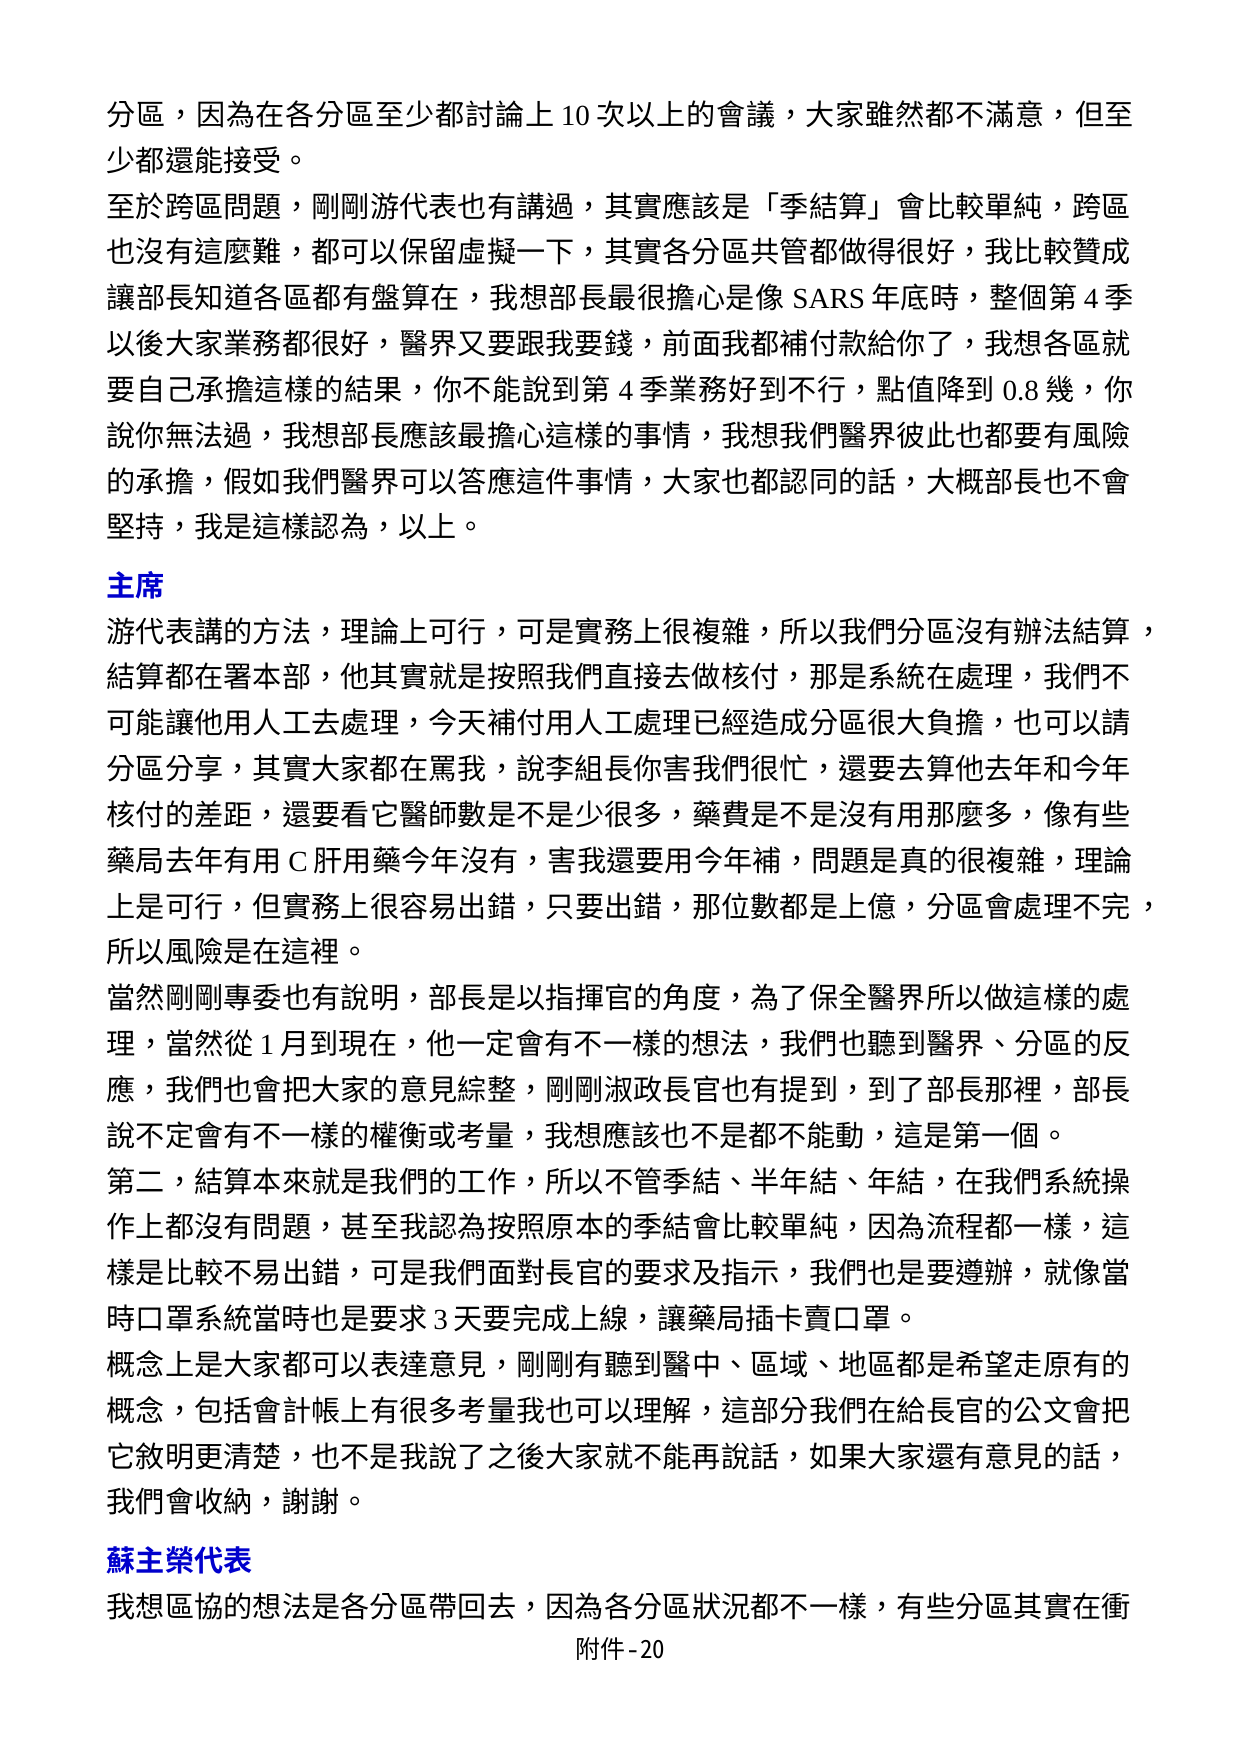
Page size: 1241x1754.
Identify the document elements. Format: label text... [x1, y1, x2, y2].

text 游代表講的方法，理論上可行，可是實務上很複雜，所以我們分區沒有辦法結算，結算都在署本部，他其實就是按照我們直接去做核付，那是系統在處理，我們不可能讓他用人工去處理，今天補付用人工處理已經造成分區很大負擔，也可以請分區分享，其實大家都在罵我，說李組長你害我們很忙，還要去算他去年和今年核付的差距，還要看它醫師數是不是少很多，藥費是不是沒有用那麼多，像有些藥局去年有用C肝用藥今年沒有，害我還要用今年補，問題是真的很複雜，理論上是可行，但實務上很容易出錯，只要出錯，那位數都是上億，分區會處理不完，所以風險是在這裡。 [106, 605, 1134, 972]
text 概念上是大家都可以表達意見，剛剛有聽到醫中、區域、地區都是希望走原有的概念，包括會計帳上有很多考量我也可以理解，這部分我們在給長官的公文會把它敘明更清楚，也不是我說了之後大家就不能再說話，如果大家還有意見的話，我們會收納，謝謝。 [106, 1339, 1134, 1522]
text 至於跨區問題，剛剛游代表也有講過，其實應該是「季結算」會比較單純，跨區也沒有這麼難，都可以保留虛擬一下，其實各分區共管都做得很好，我比較贊成讓部長知道各區都有盤算在，我想部長最很擔心是像SARS年底時，整個第4季以後大家業務都很好，醫界又要跟我要錢，前面我都補付款給你了，我想各區就要自己承擔這樣的結果，你不能說到第4季業務好到不行，點值降到0.8幾，你說你無法過，我想部長應該最擔心這樣的事情，我想我們醫界彼此也都要有風險的承擔，假如我們醫界可以答應這件事情，大家也都認同的話，大概部長也不會堅持，我是這樣認為，以上。 [106, 180, 1134, 547]
text 主席 [106, 559, 1134, 605]
text 我想區協的想法是各分區帶回去，因為各分區狀況都不一樣，有些分區其實在衝 [106, 1580, 1134, 1626]
text 第二，結算本來就是我們的工作，所以不管季結、半年結、年結，在我們系統操作上都沒有問題，甚至我認為按照原本的季結會比較單純，因為流程都一樣，這樣是比較不易出錯，可是我們面對長官的要求及指示，我們也是要遵辦，就像當時口罩系統當時也是要求3天要完成上線，讓藥局插卡賣口罩。 [106, 1155, 1134, 1339]
text 蘇主榮代表 [106, 1534, 1134, 1580]
text 當然剛剛專委也有說明，部長是以指揮官的角度，為了保全醫界所以做這樣的處理，當然從1月到現在，他一定會有不一樣的想法，我們也聽到醫界、分區的反應，我們也會把大家的意見綜整，剛剛淑政長官也有提到，到了部長那裡，部長說不定會有不一樣的權衡或考量，我想應該也不是都不能動，這是第一個。 [106, 972, 1134, 1155]
text 分區，因為在各分區至少都討論上10次以上的會議，大家雖然都不滿意，但至少都還能接受。 [106, 89, 1134, 180]
